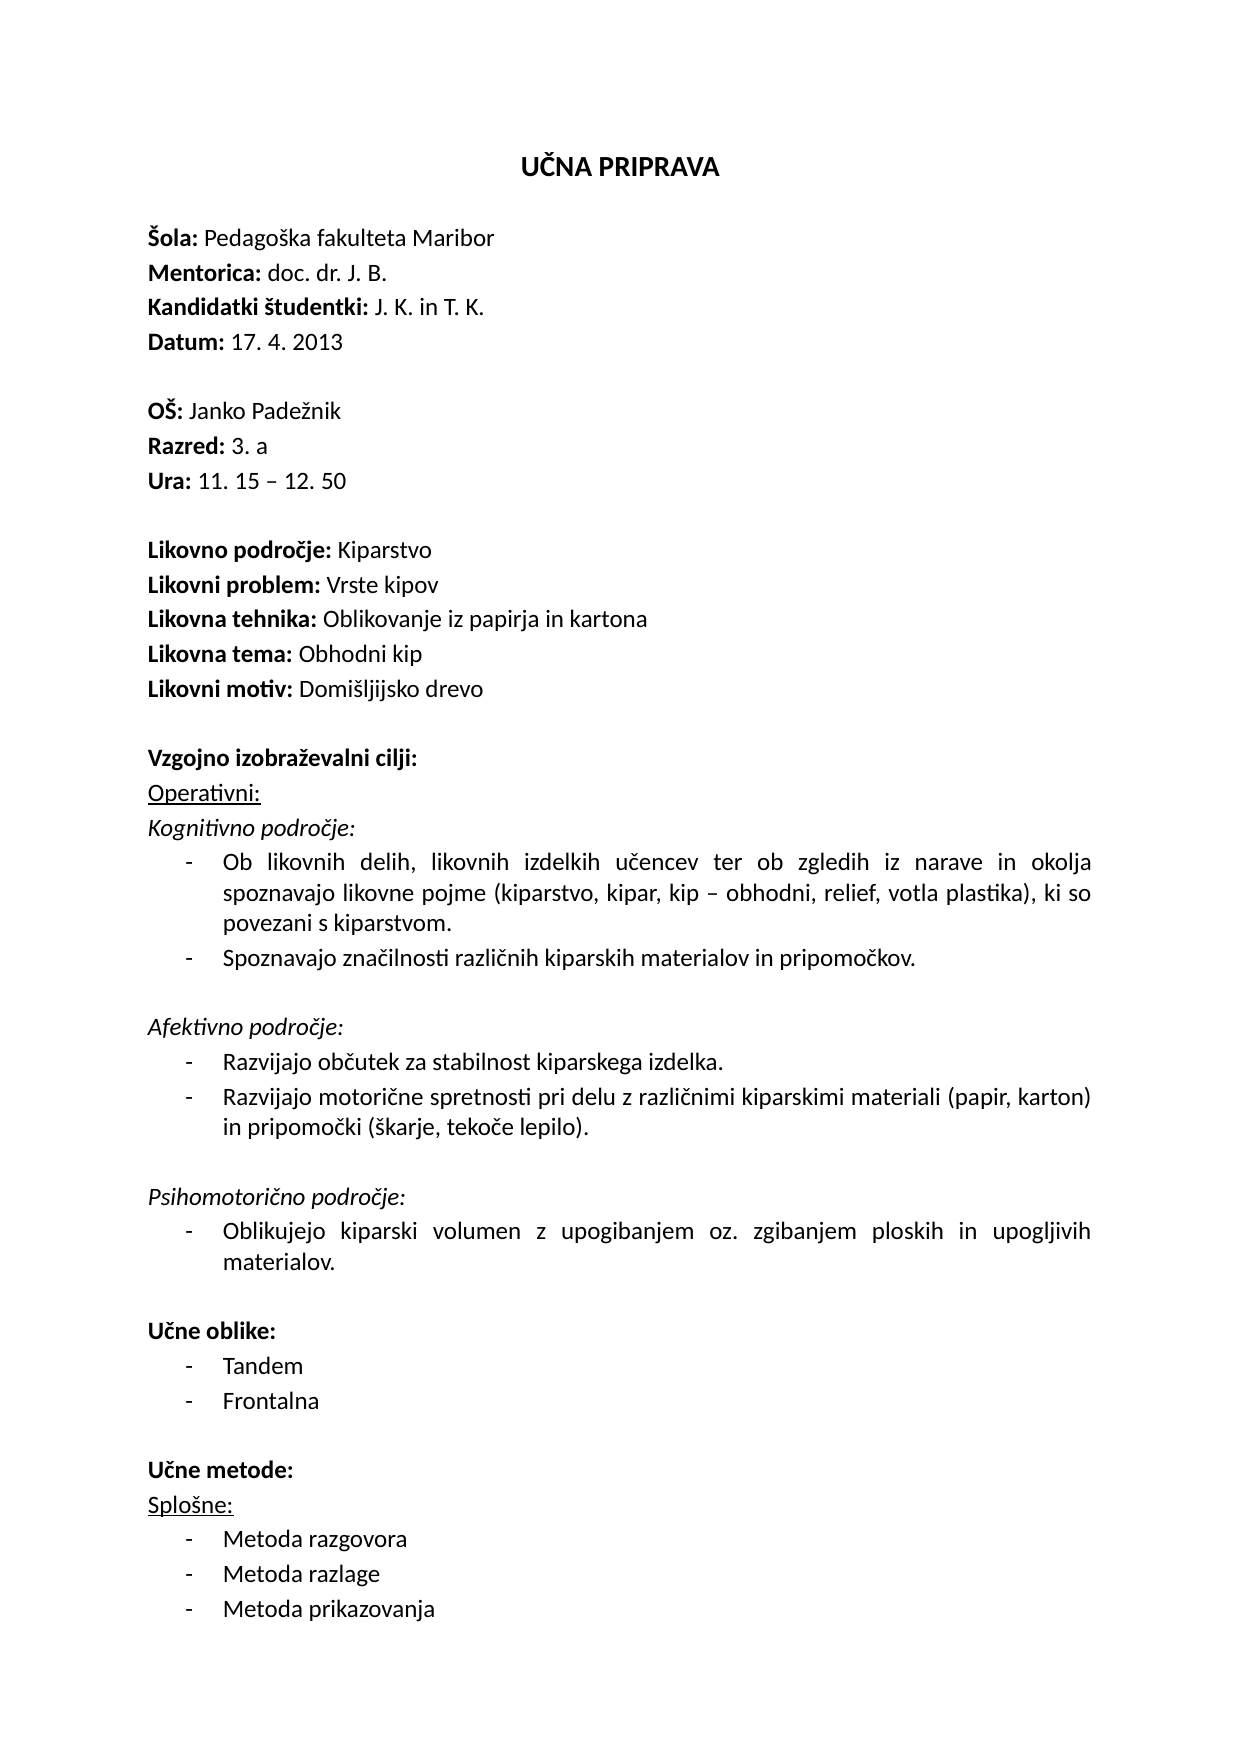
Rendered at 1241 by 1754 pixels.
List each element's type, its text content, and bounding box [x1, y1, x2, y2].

text Ura: 11. 15 – 12. 50 [148, 465, 1093, 495]
list Metoda razlage [185, 1558, 1093, 1589]
text Likovna tehnika: Oblikovanje iz papirja in kartona [148, 604, 1093, 634]
list Tandem [185, 1350, 1093, 1381]
list Metoda razgovora [185, 1523, 1093, 1554]
text Kandidatki študentki: J. K. in T. K. [148, 291, 1093, 322]
text Psihomotorično področje: [148, 1181, 1093, 1211]
text Mentorica: doc. dr. J. B. [148, 257, 1093, 287]
text Operativni: [148, 777, 1093, 808]
text Šola: Pedagoška fakulteta Maribor [148, 222, 1093, 253]
list Oblikujejo kiparski volumen z upogibanjem oz. zgibanjem ploskih in upogljivih materialov. [185, 1216, 1093, 1277]
list Razvijajo motorične spretnosti pri delu z različnimi kiparskimi materiali (papir, karton) in pripomočki (škarje, tekoče lepilo). [185, 1081, 1093, 1142]
text UČNA PRIPRAVA [148, 148, 1093, 183]
list Metoda prikazovanja [185, 1593, 1093, 1623]
text Vzgojno izobraževalni cilji: [148, 742, 1093, 773]
text Razred: 3. a [148, 430, 1093, 461]
text OŠ: Janko Padežnik [148, 396, 1093, 426]
text Afektivno področje: [148, 1012, 1093, 1042]
list Ob likovnih delih, likovnih izdelkih učencev ter ob zgledih iz narave in okolja spoznavajo likovne pojme (kiparstvo, kipar, kip – obhodni, relief, votla plastika), ki so povezani s kiparstvom. [185, 846, 1093, 938]
text Likovno področje: Kiparstvo [148, 534, 1093, 565]
text Datum: 17. 4. 2013 [148, 326, 1093, 357]
list Frontalna [185, 1385, 1093, 1415]
text Likovni motiv: Domišljijsko drevo [148, 673, 1093, 703]
list Razvijajo občutek za stabilnost kiparskega izdelka. [185, 1046, 1093, 1077]
text Kognitivno področje: [148, 812, 1093, 842]
text Splošne: [148, 1489, 1093, 1519]
text Učne oblike: [148, 1315, 1093, 1346]
text Likovni problem: Vrste kipov [148, 569, 1093, 599]
text Likovna tema: Obhodni kip [148, 638, 1093, 669]
text Učne metode: [148, 1454, 1093, 1485]
list Spoznavajo značilnosti različnih kiparskih materialov in pripomočkov. [185, 942, 1093, 973]
